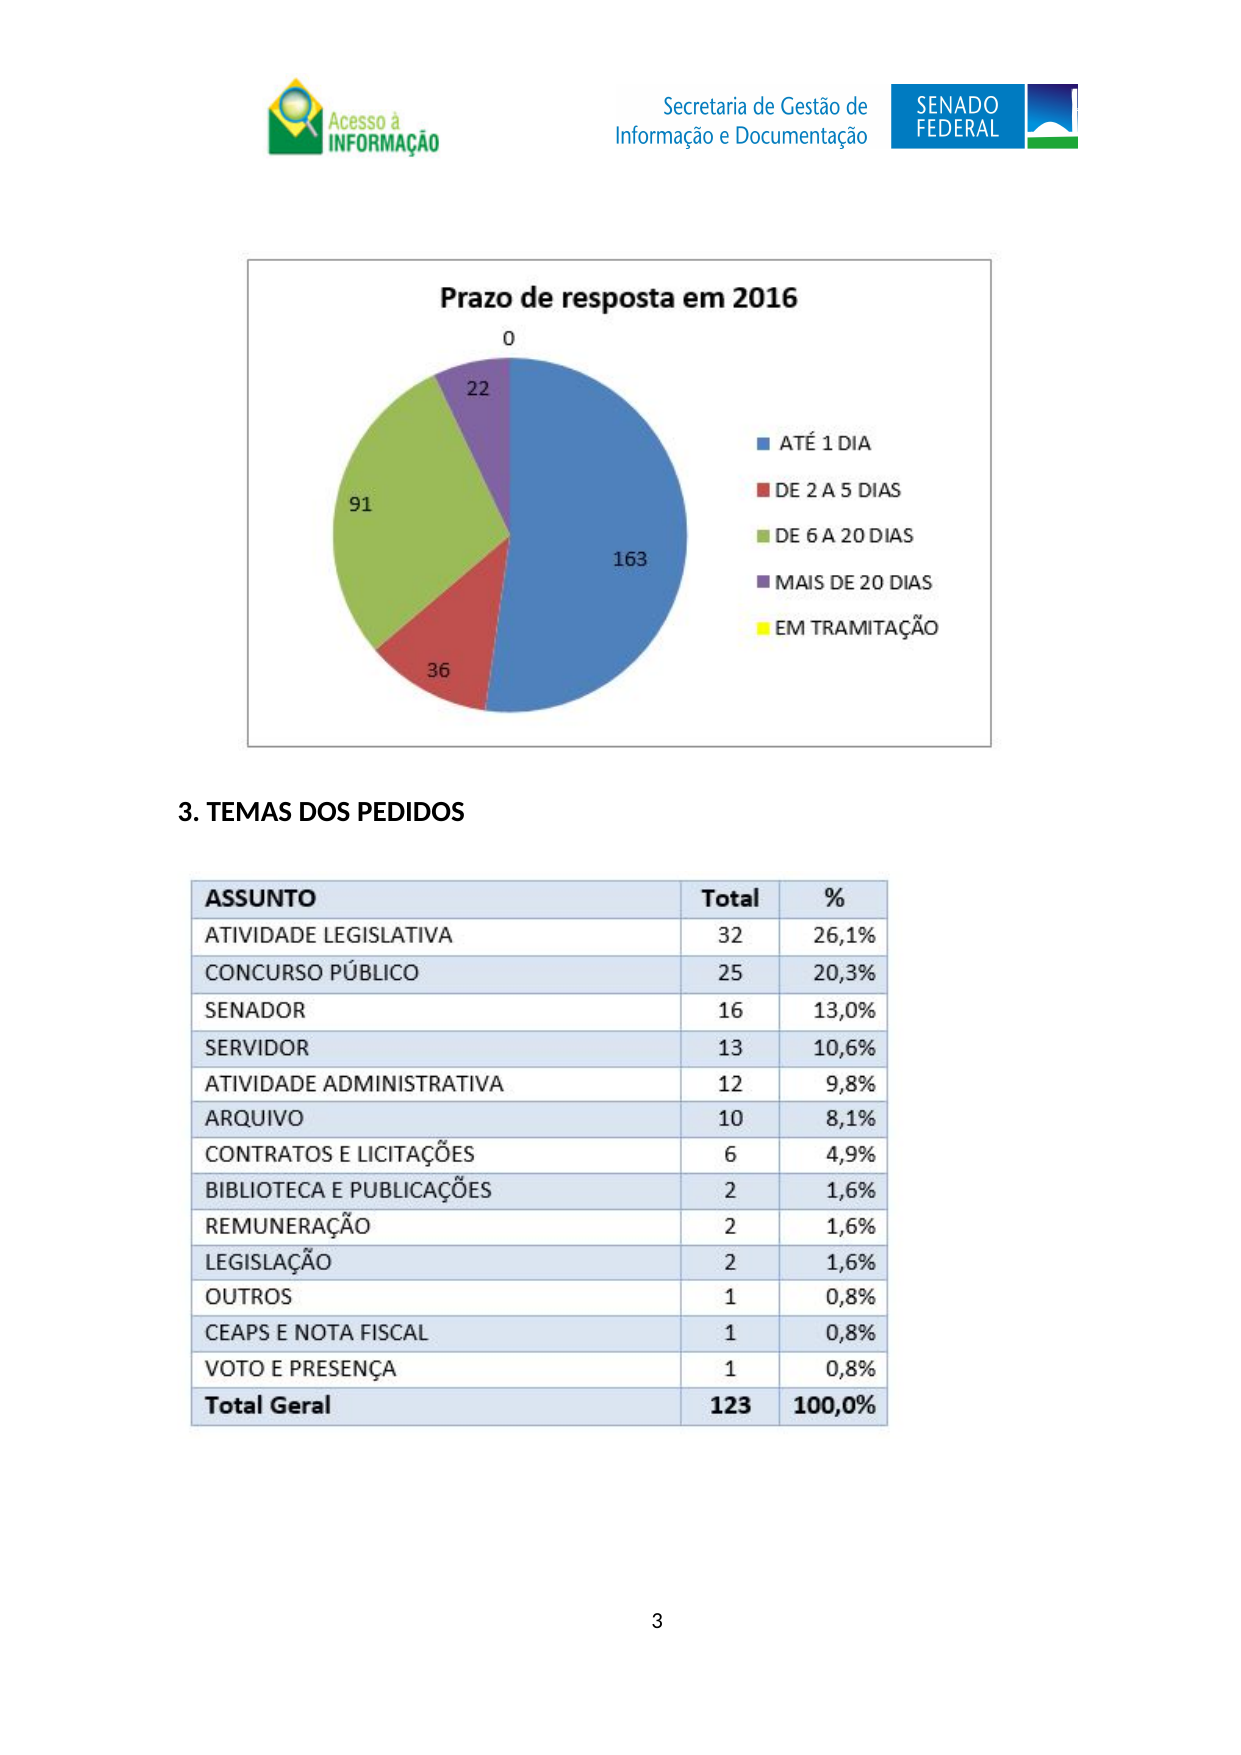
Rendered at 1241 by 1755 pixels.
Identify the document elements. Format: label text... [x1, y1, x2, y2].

text 3. TEMAS DOS PEDIDOS [177, 793, 1063, 828]
